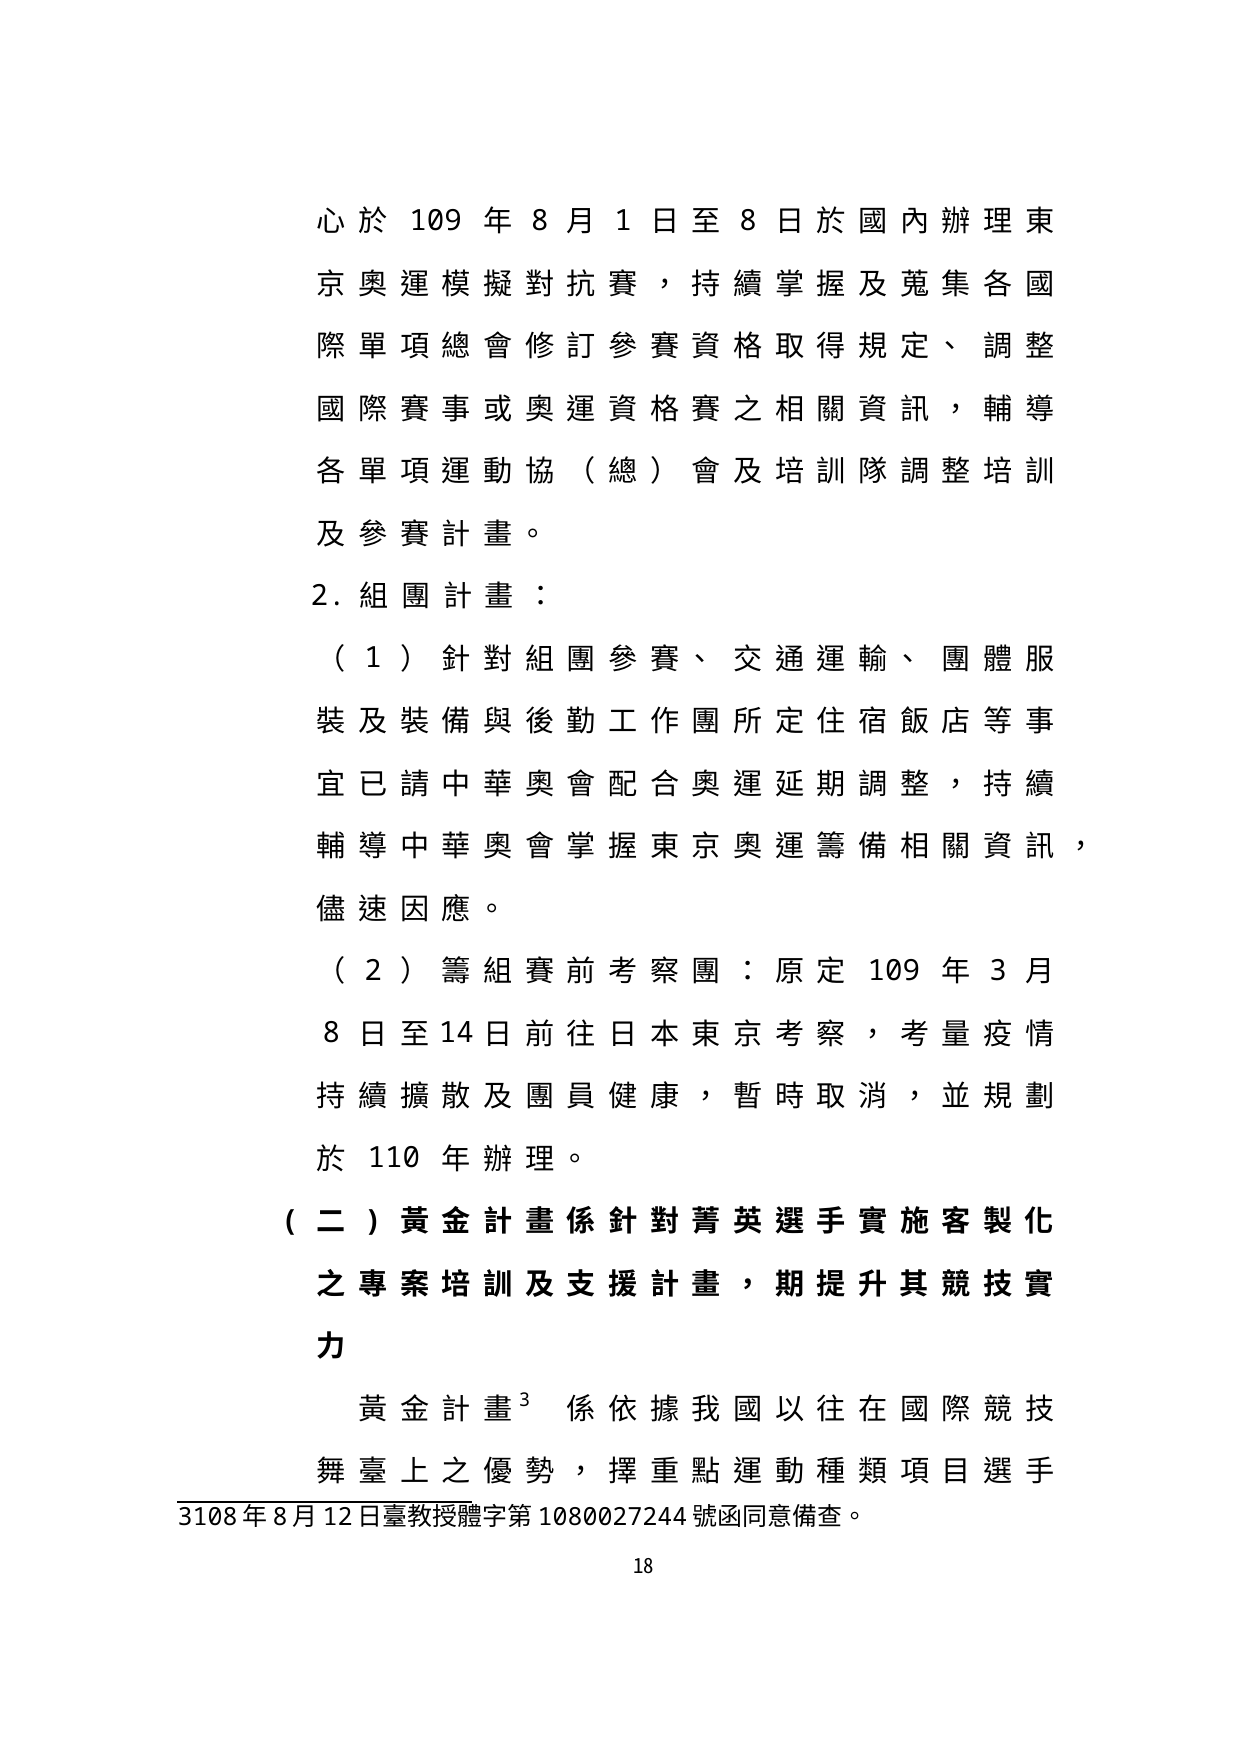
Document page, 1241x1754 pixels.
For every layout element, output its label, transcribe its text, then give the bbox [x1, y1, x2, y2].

text 心於109年8月1日至8日於國內辦理東京奧運模擬對抗賽，持續掌握及蒐集各國際單項總會修訂參賽資格取得規定、調整國際賽事或奧運資格賽之相關資訊，輔導各單項運動協（總）會及培訓隊調整培訓及參賽計畫。 [274, 177, 1060, 552]
text 108年8月12日臺教授體字第1080027244號函同意備查。 [177, 1502, 1068, 1532]
text 2. 組團計畫： [274, 552, 1060, 615]
text (二)黃金計畫係針對菁英選手實施客製化之專案培訓及支援計畫，期提升其競技實力 [244, 1177, 1060, 1365]
text 黃金計畫係依據我國以往在國際競技舞臺上之優勢，擇重點運動種類項目選手 [274, 1365, 1060, 1490]
text （2）籌組賽前考察團：原定109年3月8日至14日前往日本東京考察，考量疫情持續擴散及團員健康，暫時取消，並規劃於110年辦理。 [274, 927, 1060, 1177]
text （1）針對組團參賽、交通運輸、團體服裝及裝備與後勤工作團所定住宿飯店等事宜已請中華奧會配合奧運延期調整，持續輔導中華奧會掌握東京奧運籌備相關資訊，儘速因應。 [274, 615, 1060, 927]
